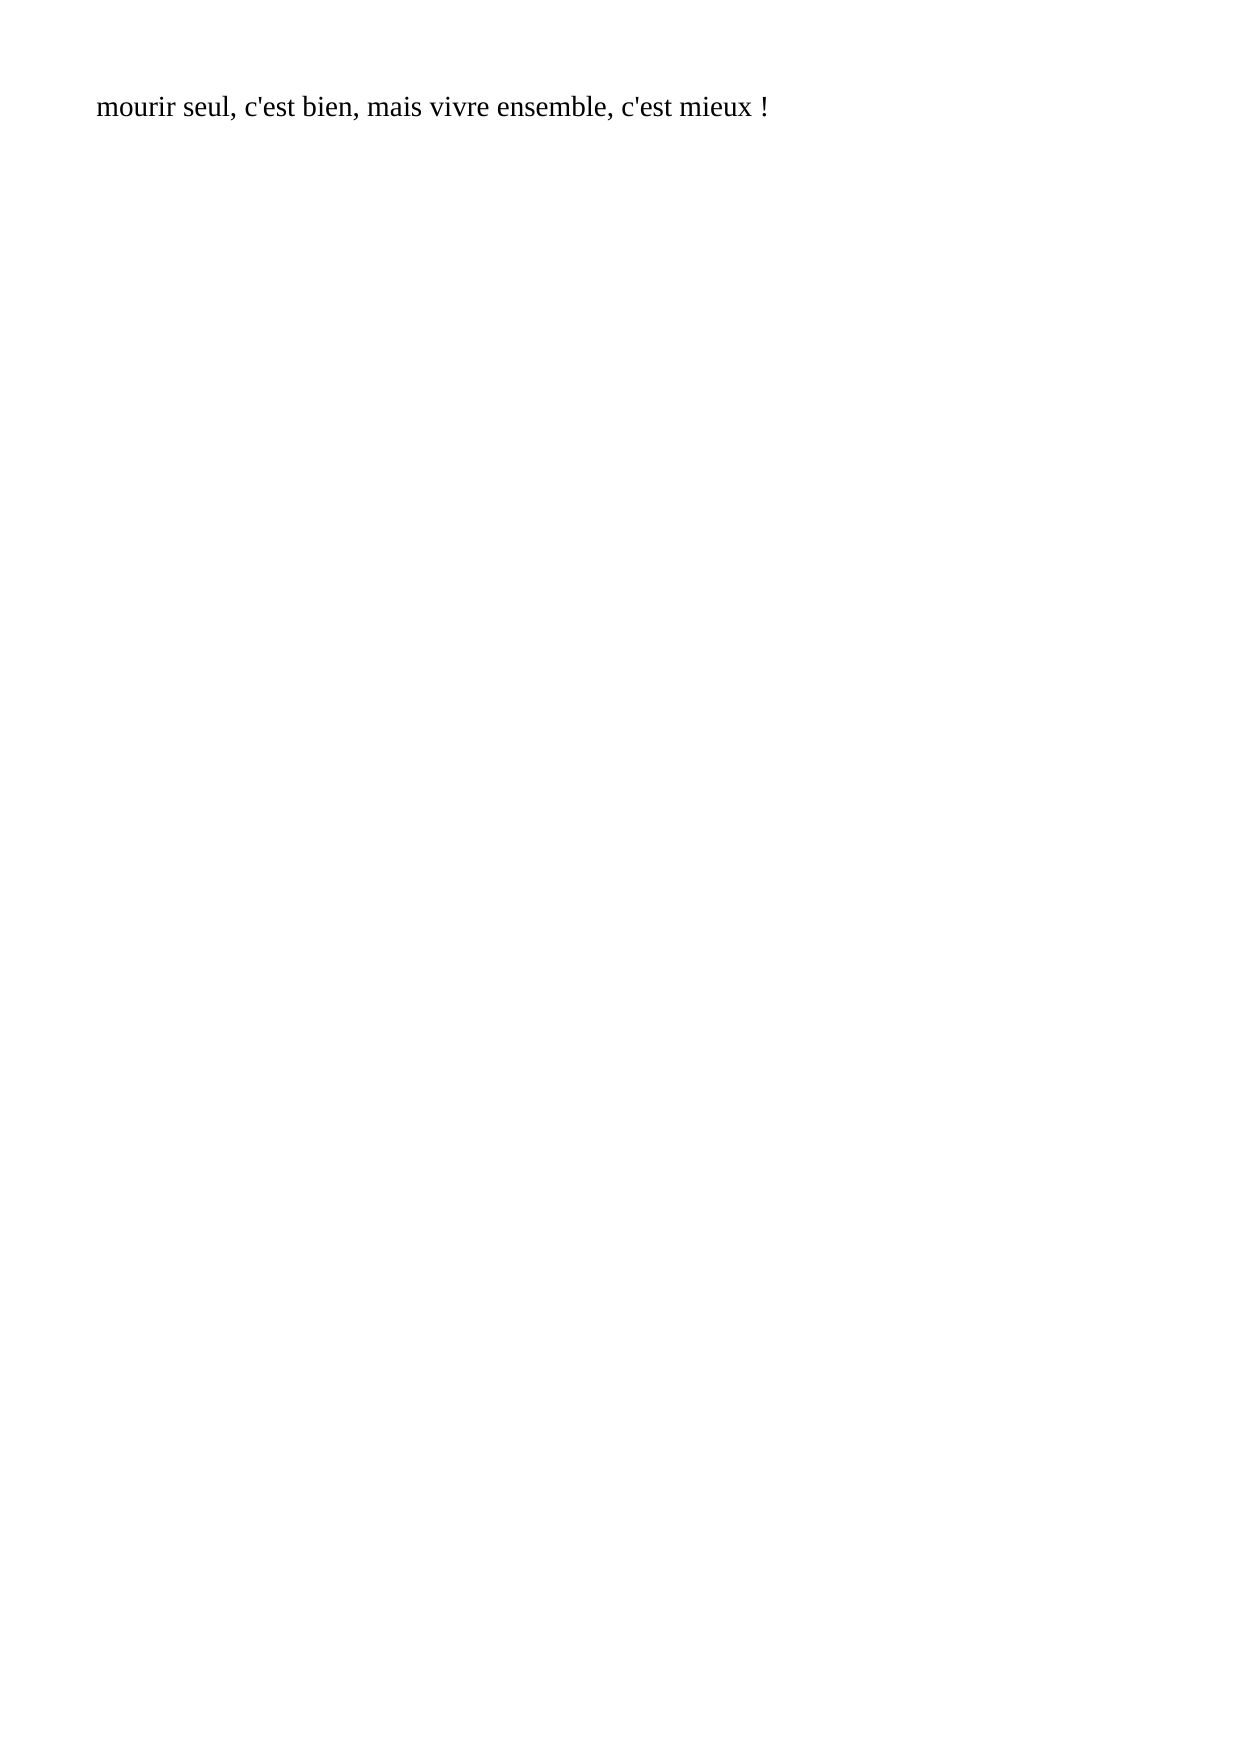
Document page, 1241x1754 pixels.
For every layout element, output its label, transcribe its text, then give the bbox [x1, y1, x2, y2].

text mourir seul, c'est bien, mais vivre ensemble, c'est mieux ! [96, 89, 1155, 122]
